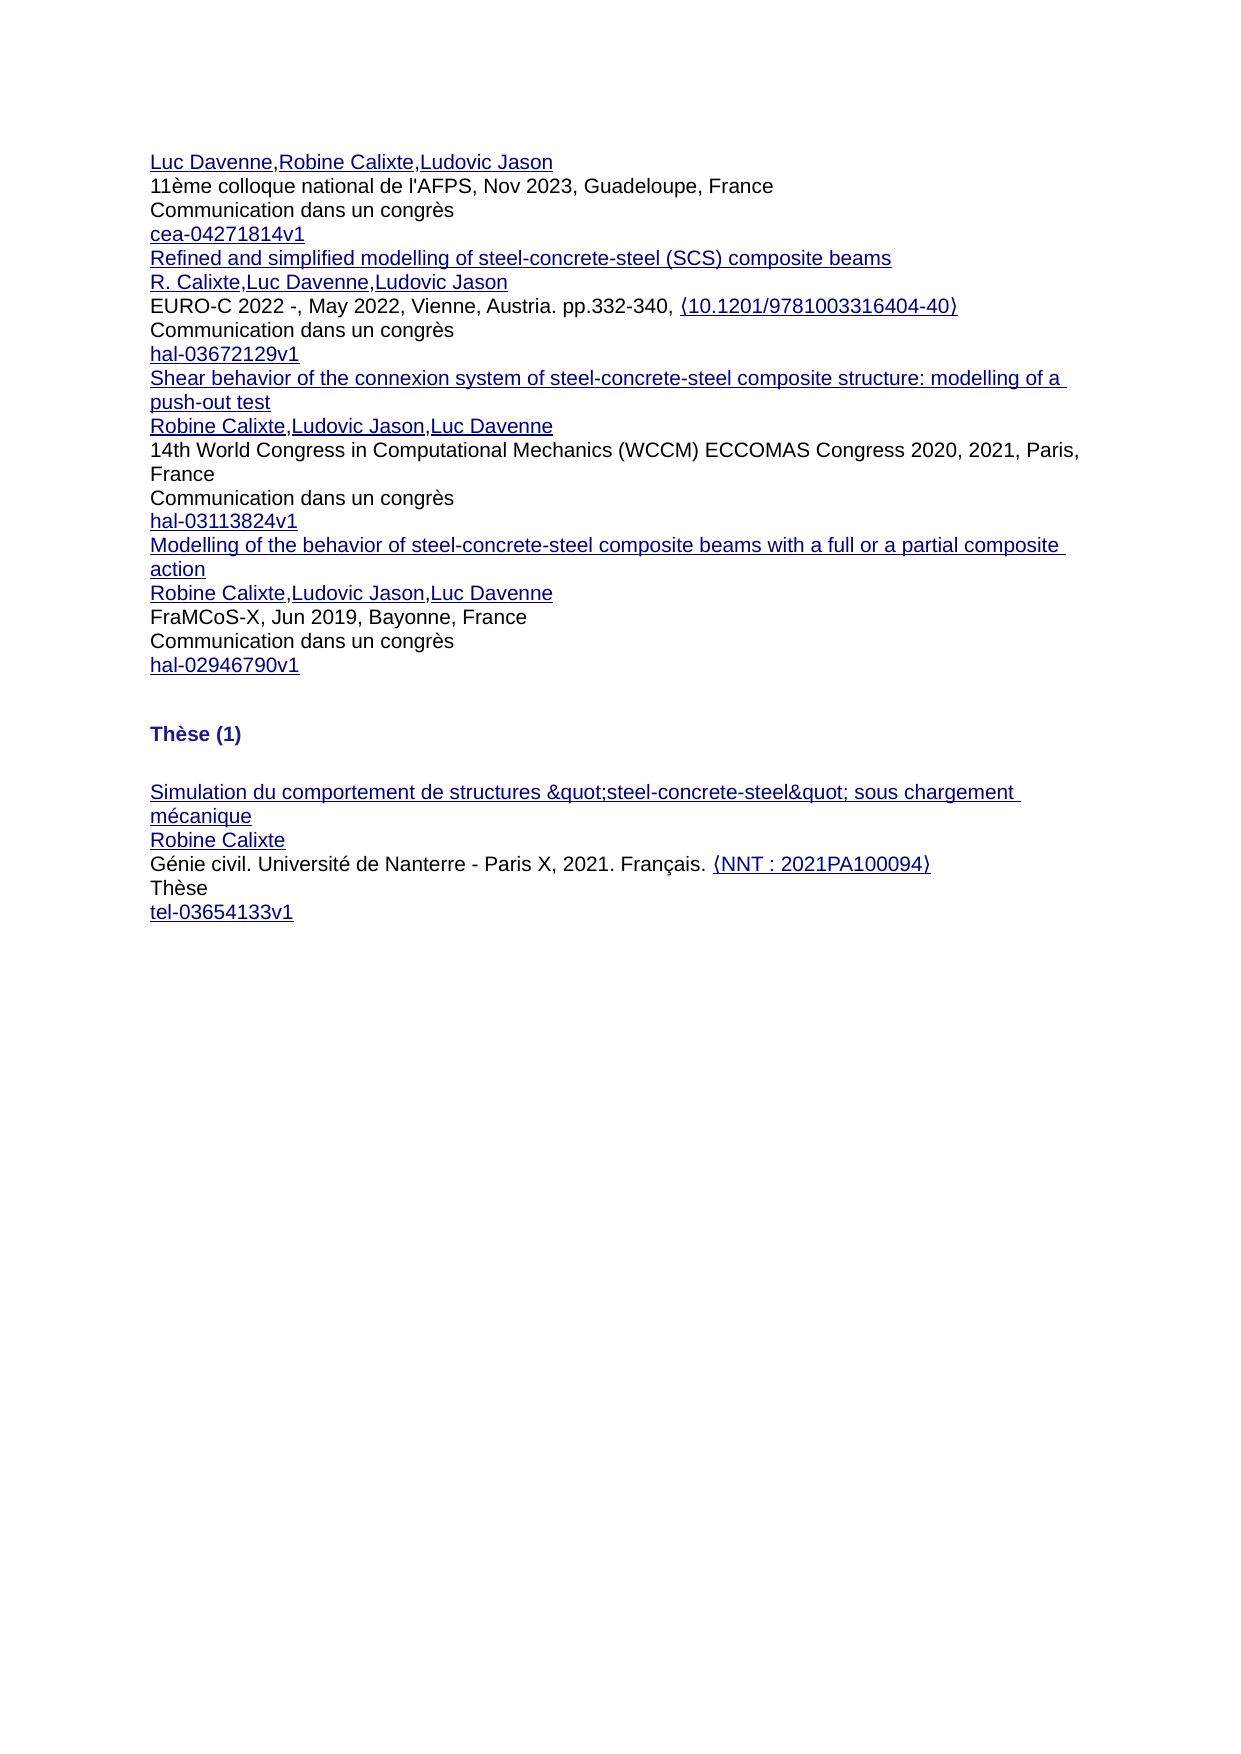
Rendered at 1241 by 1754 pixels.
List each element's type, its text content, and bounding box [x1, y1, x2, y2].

table_header Luc Davenne,Robine Calixte,Ludovic Jason 11ème colloque national de l'AFPS, Nov 2023, Guadeloupe, France Communication dans un congrès cea-04271814v1 [150, 150, 1090, 246]
subtitle Thèse (1) [150, 722, 1090, 746]
table_cell Refined and simplified modelling of steel-concrete-steel (SCS) composite beams R. Calixte,Luc Davenne,Ludovic Jason EURO-C 2022 -, May 2022, Vienne, Austria. pp.332-340, ⟨10.1201/9781003316404-40⟩ Communication dans un congrès hal-03672129v1 [150, 246, 1090, 366]
table_cell Shear behavior of the connexion system of steel-concrete-steel composite structure: modelling of a push-out test Robine Calixte,Ludovic Jason,Luc Davenne 14th World Congress in Computational Mechanics (WCCM) ECCOMAS Congress 2020, 2021, Paris, France Communication dans un congrès hal-03113824v1 [150, 366, 1090, 533]
table_header Simulation du comportement de structures &quot;steel-concrete-steel&quot; sous chargement mécanique Robine Calixte Génie civil. Université de Nanterre - Paris X, 2021. Français. ⟨NNT : 2021PA100094⟩ Thèse tel-03654133v1 [150, 780, 1090, 924]
table_cell Modelling of the behavior of steel-concrete-steel composite beams with a full or a partial composite action Robine Calixte,Ludovic Jason,Luc Davenne FraMCoS-X, Jun 2019, Bayonne, France Communication dans un congrès hal-02946790v1 [150, 533, 1090, 677]
